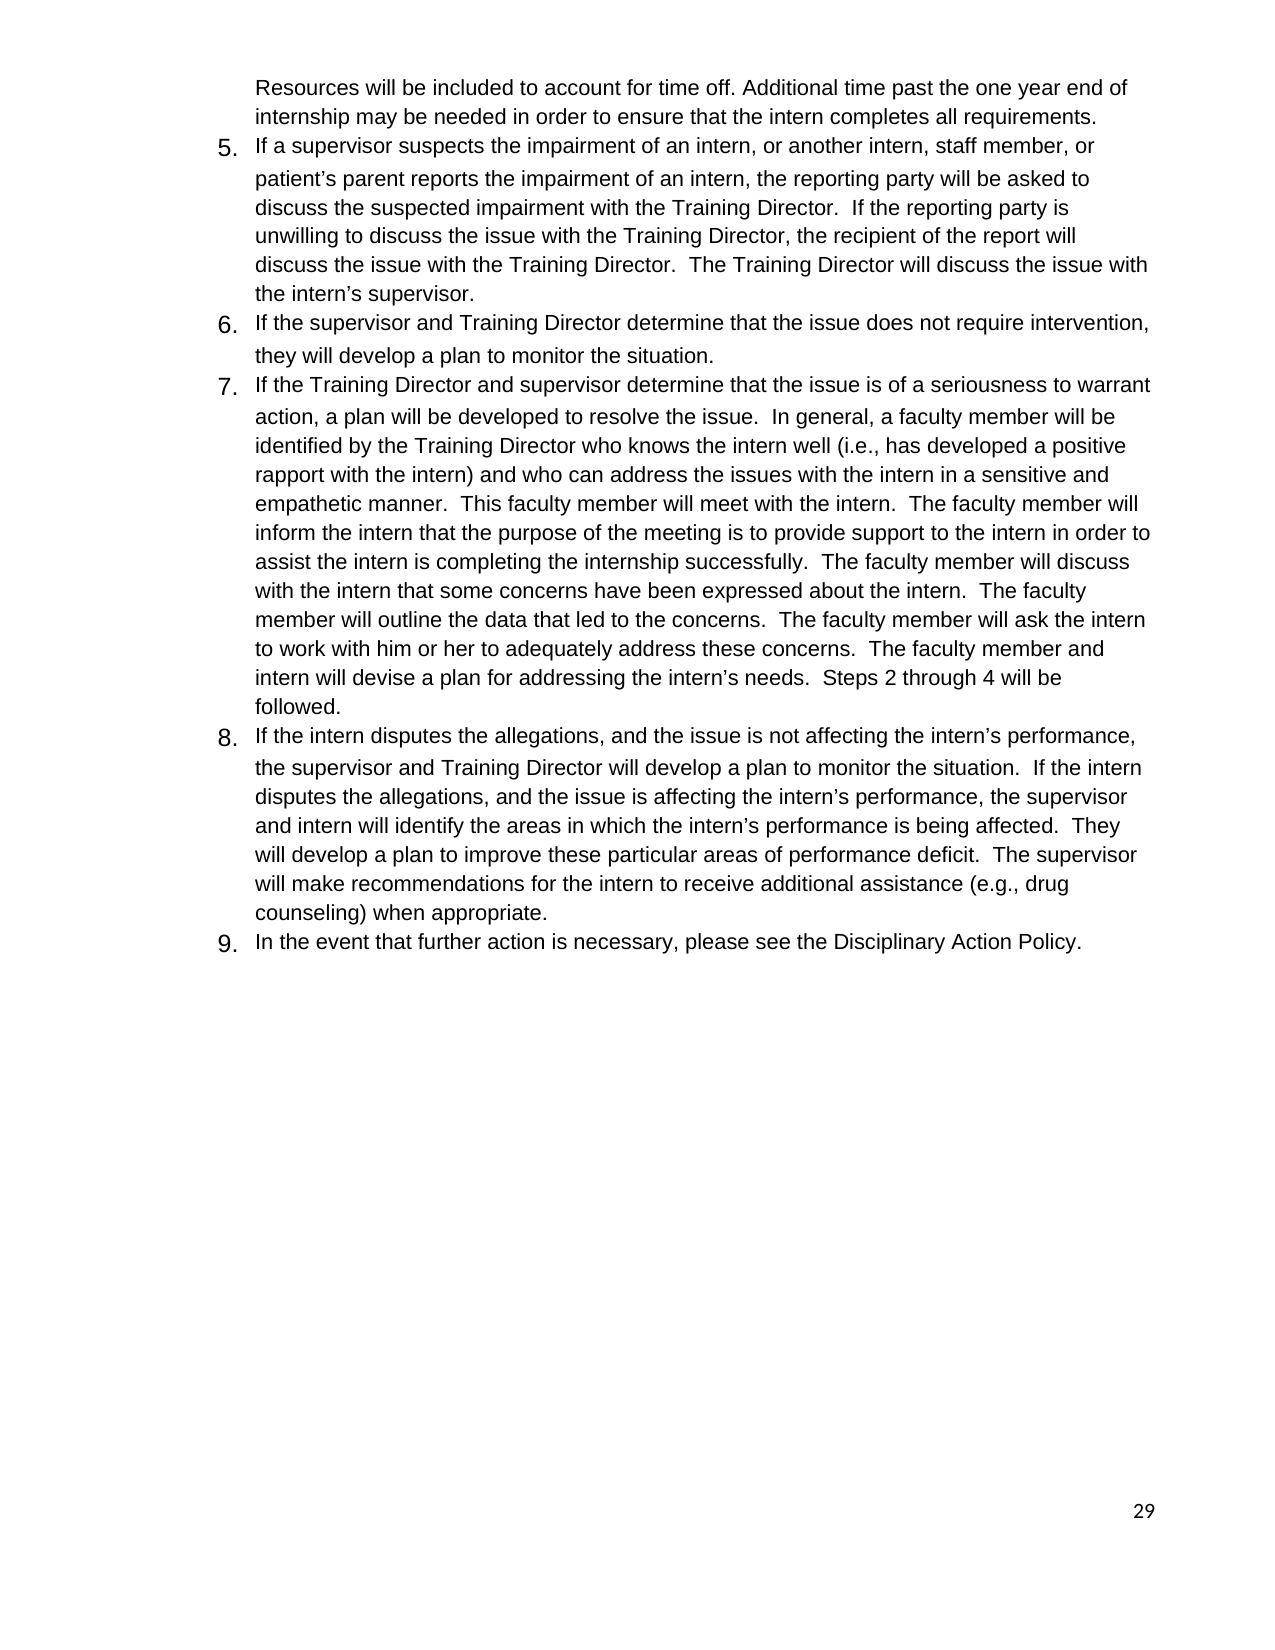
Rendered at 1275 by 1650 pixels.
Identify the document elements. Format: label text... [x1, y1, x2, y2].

list Resources will be included to account for time off. Additional time past the one year end of internship may be needed in order to ensure that the intern completes all requirements. [217, 75, 1155, 129]
list In the event that further action is necessary, please see the Disciplinary Action Policy. [217, 929, 1155, 958]
list If the intern disputes the allegations, and the issue is not affecting the intern’s performance, the supervisor and Training Director will develop a plan to monitor the situation. If the intern disputes the allegations, and the issue is affecting the intern’s performance, the supervisor and intern will identify the areas in which the intern’s performance is being affected. They will develop a plan to improve these particular areas of performance deficit. The supervisor will make recommendations for the intern to receive additional assistance (e.g., drug counseling) when appropriate. [217, 723, 1155, 925]
list If the supervisor and Training Director determine that the issue does not require intervention, they will develop a plan to monitor the situation. [217, 310, 1155, 368]
list If the Training Director and supervisor determine that the issue is of a seriousness to warrant action, a plan will be developed to resolve the issue. In general, a faculty member will be identified by the Training Director who knows the intern well (i.e., has developed a positive rapport with the intern) and who can address the issues with the intern in a sensitive and empathetic manner. This faculty member will meet with the intern. The faculty member will inform the intern that the purpose of the meeting is to provide support to the intern in order to assist the intern is completing the internship successfully. The faculty member will discuss with the intern that some concerns have been expressed about the intern. The faculty member will outline the data that led to the concerns. The faculty member will ask the intern to work with him or her to adequately address these concerns. The faculty member and intern will devise a plan for addressing the intern’s needs. Steps 2 through 4 will be followed. [217, 372, 1155, 719]
list If a supervisor suspects the impairment of an intern, or another intern, staff member, or patient’s parent reports the impairment of an intern, the reporting party will be asked to discuss the suspected impairment with the Training Director. If the reporting party is unwilling to discuss the issue with the Training Director, the recipient of the report will discuss the issue with the Training Director. The Training Director will discuss the issue with the intern’s supervisor. [217, 133, 1155, 306]
